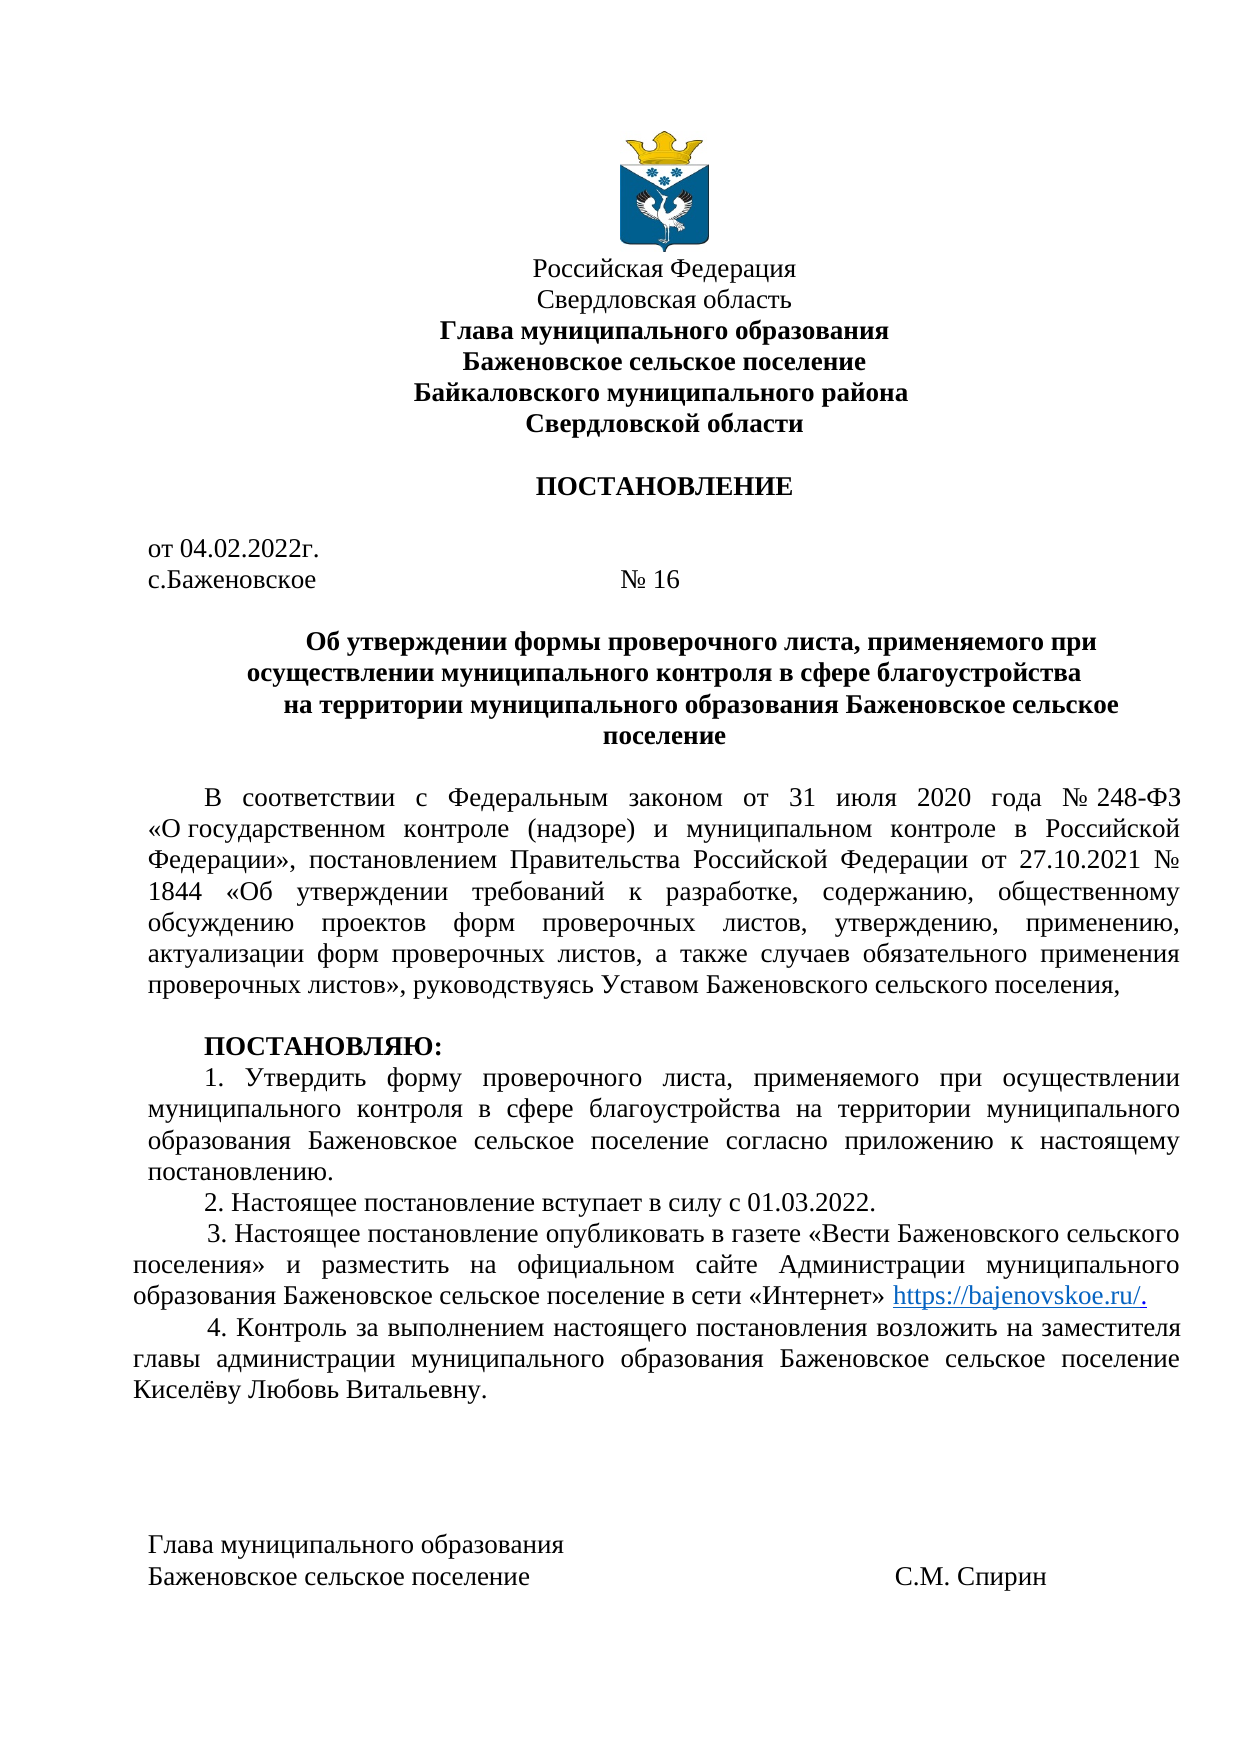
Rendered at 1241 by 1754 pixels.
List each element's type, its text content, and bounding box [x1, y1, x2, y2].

text на территории муниципального образования Баженовское сельское поселение [148, 688, 1181, 750]
text Об утверждении формы проверочного листа, применяемого при осуществлении муниципального контроля в сфере благоустройства [148, 625, 1181, 688]
text Свердловской области [148, 407, 1181, 438]
text Свердловская область [148, 283, 1181, 314]
text 4. Контроль за выполнением настоящего постановления возложить на заместителя главы администрации муниципального образования Баженовское сельское поселение Киселёву Любовь Витальевну. [133, 1311, 1181, 1404]
text ПОСТАНОВЛЕНИЕ [148, 470, 1181, 501]
text от 04.02.2022г. [148, 532, 1181, 563]
text 1. Утвердить форму проверочного листа, применяемого при осуществлении муниципального контроля в сфере благоустройства на территории муниципального образования Баженовское сельское поселение согласно приложению к настоящему постановлению. [148, 1061, 1181, 1186]
text Байкаловского муниципального района [148, 376, 1181, 407]
text Глава муниципального образования [148, 1529, 1181, 1560]
text с.Баженовское № 16 [148, 563, 1181, 594]
text Глава муниципального образования [148, 314, 1181, 345]
text Баженовское сельское поселение С.М. Спирин [148, 1560, 1181, 1591]
text Баженовское сельское поселение [148, 345, 1181, 376]
text В соответствии с Федеральным законом от 31 июля 2020 года № 248-ФЗ «О государственном контроле (надзоре) и муниципальном контроле в Российской Федерации», постановлением Правительства Российской Федерации от 27.10.2021 № 1844 «Об утверждении требований к разработке, содержанию, общественному обсуждению проектов форм проверочных листов, утверждению, применению, актуализации форм проверочных листов, а также случаев обязательного применения проверочных листов», руководствуясь Уставом Баженовского сельского поселения, [148, 781, 1181, 999]
text 2. Настоящее постановление вступает в силу с 01.03.2022. [148, 1186, 1181, 1217]
text Российская Федерация [148, 252, 1181, 283]
text 3. Настоящее постановление опубликовать в газете «Вести Баженовского сельского поселения» и разместить на официальном сайте Администрации муниципального образования Баженовское сельское поселение в сети «Интернет» https://bajenovskoe.ru/. [133, 1217, 1181, 1311]
text ПОСТАНОВЛЯЮ: [148, 1030, 1181, 1061]
